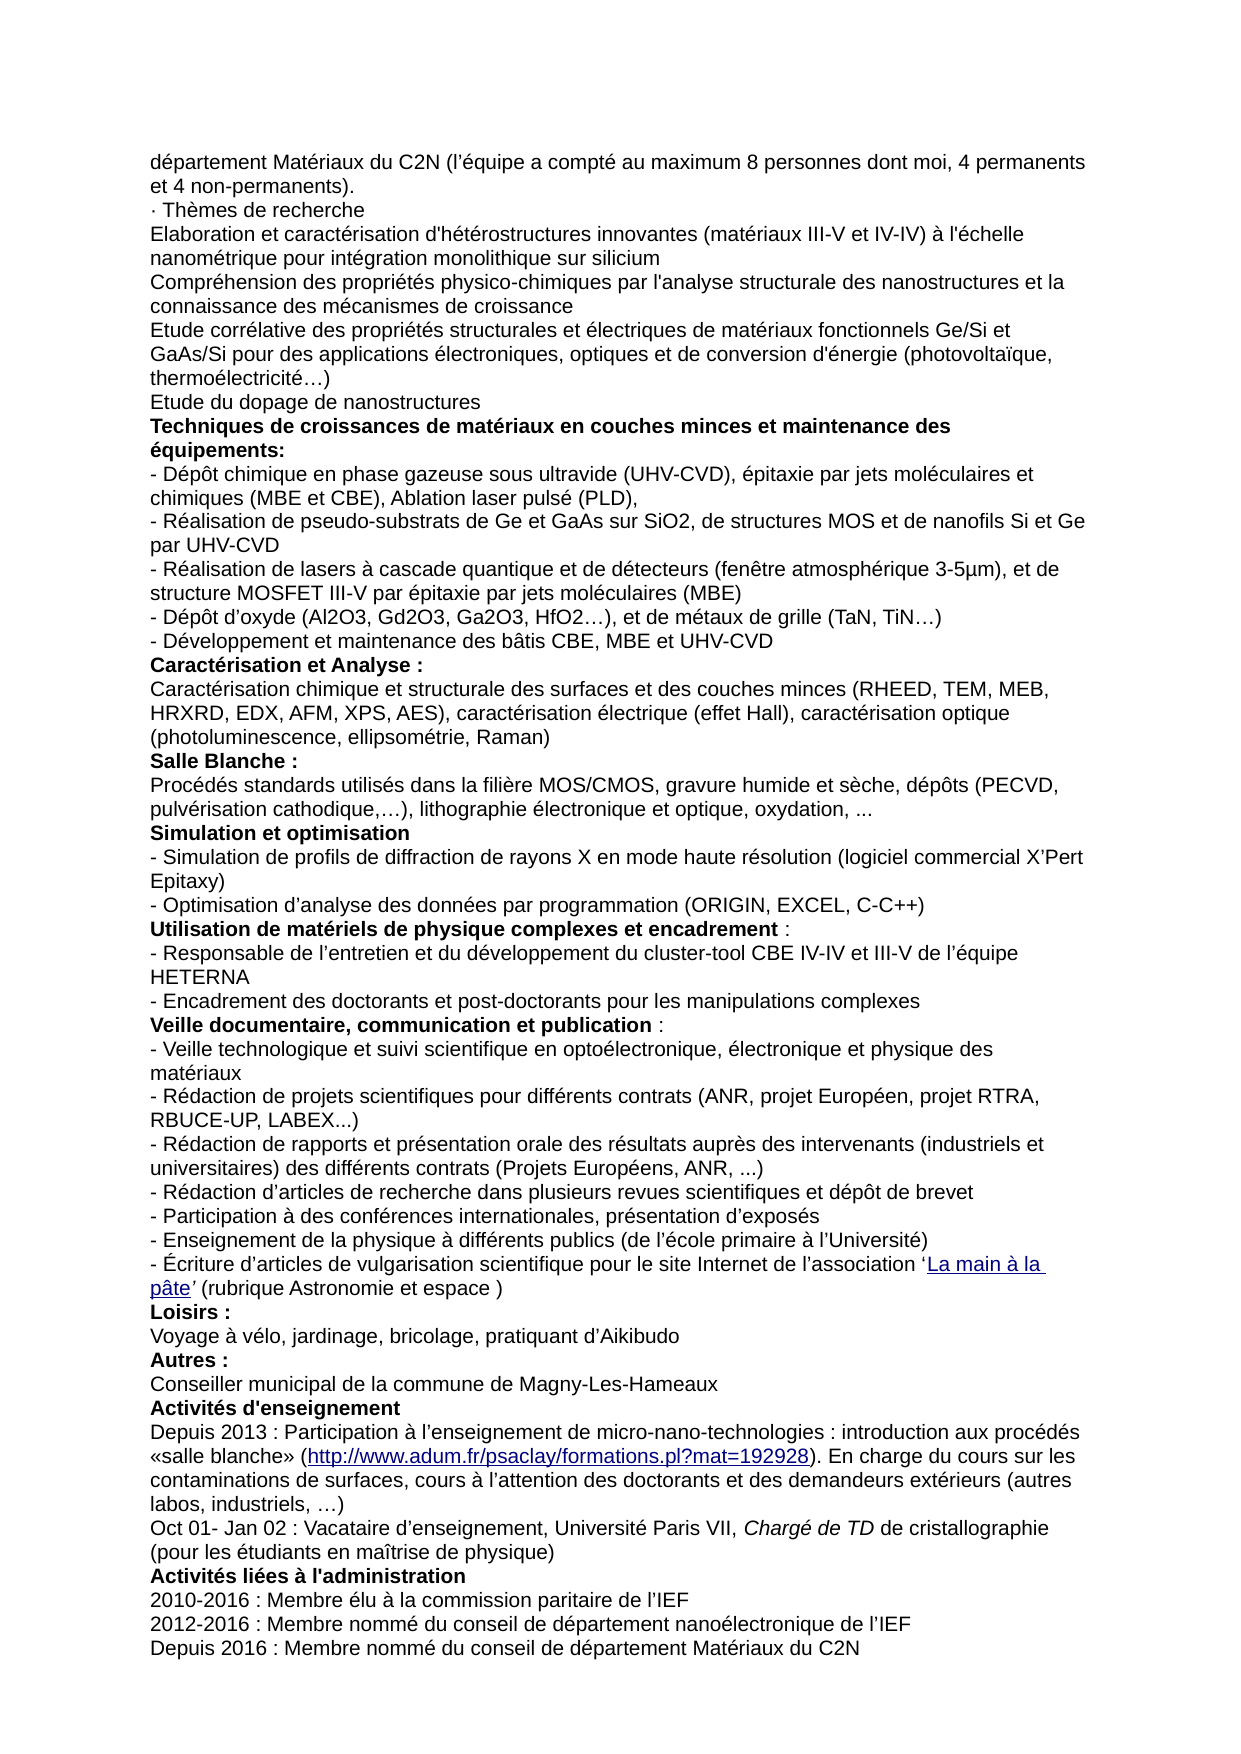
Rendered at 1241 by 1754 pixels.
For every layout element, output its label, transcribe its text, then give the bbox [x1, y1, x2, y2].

text - Encadrement des doctorants et post-doctorants pour les manipulations complexes [150, 988, 1090, 1012]
text - Veille technologique et suivi scientifique en optoélectronique, électronique et physique des matériaux [150, 1036, 1090, 1084]
text Etude corrélative des propriétés structurales et électriques de matériaux fonctionnels Ge/Si et GaAs/Si pour des applications électroniques, optiques et de conversion d'énergie (photovoltaïque, thermoélectricité…) [150, 318, 1090, 389]
text - Rédaction de rapports et présentation orale des résultats auprès des intervenants (industriels et universitaires) des différents contrats (Projets Européens, ANR, ...) [150, 1132, 1090, 1180]
text - Développement et maintenance des bâtis CBE, MBE et UHV-CVD [150, 629, 1090, 653]
text - Responsable de l’entretien et du développement du cluster-tool CBE IV-IV et III-V de l’équipe HETERNA [150, 941, 1090, 988]
text département Matériaux du C2N (l’équipe a compté au maximum 8 personnes dont moi, 4 permanents et 4 non-permanents). [150, 150, 1090, 198]
text - Enseignement de la physique à différents publics (de l’école primaire à l’Université) [150, 1228, 1090, 1252]
text Conseiller municipal de la commune de Magny-Les-Hameaux [150, 1372, 1090, 1396]
text Depuis 2013 : Participation à l’enseignement de micro-nano-technologies : introduction aux procédés «salle blanche» (http://www.adum.fr/psaclay/formations.pl?mat=192928). En charge du cours sur les contaminations de surfaces, cours à l’attention des doctorants et des demandeurs extérieurs (autres labos, industriels, …) [150, 1420, 1090, 1516]
text · Thèmes de recherche [150, 198, 1090, 222]
text - Réalisation de pseudo-substrats de Ge et GaAs sur SiO2, de structures MOS et de nanofils Si et Ge par UHV-CVD [150, 509, 1090, 557]
text 2012-2016 : Membre nommé du conseil de département nanoélectronique de l’IEF [150, 1611, 1090, 1635]
text - Rédaction de projets scientifiques pour différents contrats (ANR, projet Européen, projet RTRA, RBUCE-UP, LABEX...) [150, 1084, 1090, 1132]
text Utilisation de matériels de physique complexes et encadrement : [150, 917, 1090, 941]
text - Rédaction d’articles de recherche dans plusieurs revues scientifiques et dépôt de brevet [150, 1180, 1090, 1204]
text - Réalisation de lasers à cascade quantique et de détecteurs (fenêtre atmosphérique 3-5µm), et de structure MOSFET III-V par épitaxie par jets moléculaires (MBE) [150, 557, 1090, 605]
text - Dépôt d’oxyde (Al2O3, Gd2O3, Ga2O3, HfO2…), et de métaux de grille (TaN, TiN…) [150, 605, 1090, 629]
text Salle Blanche : [150, 749, 1090, 773]
text Techniques de croissances de matériaux en couches minces et maintenance des équipements: [150, 413, 1090, 461]
text Activités d'enseignement [150, 1396, 1090, 1420]
text Autres : [150, 1348, 1090, 1372]
text Elaboration et caractérisation d'hétérostructures innovantes (matériaux III-V et IV-IV) à l'échelle nanométrique pour intégration monolithique sur silicium [150, 222, 1090, 270]
text Veille documentaire, communication et publication : [150, 1012, 1090, 1036]
text Caractérisation chimique et structurale des surfaces et des couches minces (RHEED, TEM, MEB, HRXRD, EDX, AFM, XPS, AES), caractérisation électrique (effet Hall), caractérisation optique (photoluminescence, ellipsométrie, Raman) [150, 677, 1090, 749]
text - Dépôt chimique en phase gazeuse sous ultravide (UHV-CVD), épitaxie par jets moléculaires et chimiques (MBE et CBE), Ablation laser pulsé (PLD), [150, 461, 1090, 509]
text - Écriture d’articles de vulgarisation scientifique pour le site Internet de l’association ‘La main à la pâte’ (rubrique Astronomie et espace ) [150, 1252, 1090, 1300]
text 2010-2016 : Membre élu à la commission paritaire de l’IEF [150, 1587, 1090, 1611]
text Loisirs : [150, 1300, 1090, 1324]
text Compréhension des propriétés physico-chimiques par l'analyse structurale des nanostructures et la connaissance des mécanismes de croissance [150, 270, 1090, 318]
text Activités liées à l'administration [150, 1563, 1090, 1587]
text Voyage à vélo, jardinage, bricolage, pratiquant d’Aikibudo [150, 1324, 1090, 1348]
text - Optimisation d’analyse des données par programmation (ORIGIN, EXCEL, C-C++) [150, 893, 1090, 917]
text - Simulation de profils de diffraction de rayons X en mode haute résolution (logiciel commercial X’Pert Epitaxy) [150, 845, 1090, 893]
text Procédés standards utilisés dans la filière MOS/CMOS, gravure humide et sèche, dépôts (PECVD, pulvérisation cathodique,…), lithographie électronique et optique, oxydation, ... [150, 773, 1090, 821]
text Caractérisation et Analyse : [150, 653, 1090, 677]
text - Participation à des conférences internationales, présentation d’exposés [150, 1204, 1090, 1228]
text Depuis 2016 : Membre nommé du conseil de département Matériaux du C2N [150, 1635, 1090, 1659]
text Simulation et optimisation [150, 821, 1090, 845]
text Oct 01- Jan 02 : Vacataire d’enseignement, Université Paris VII, Chargé de TD de cristallographie (pour les étudiants en maîtrise de physique) [150, 1516, 1090, 1563]
text Etude du dopage de nanostructures [150, 389, 1090, 413]
